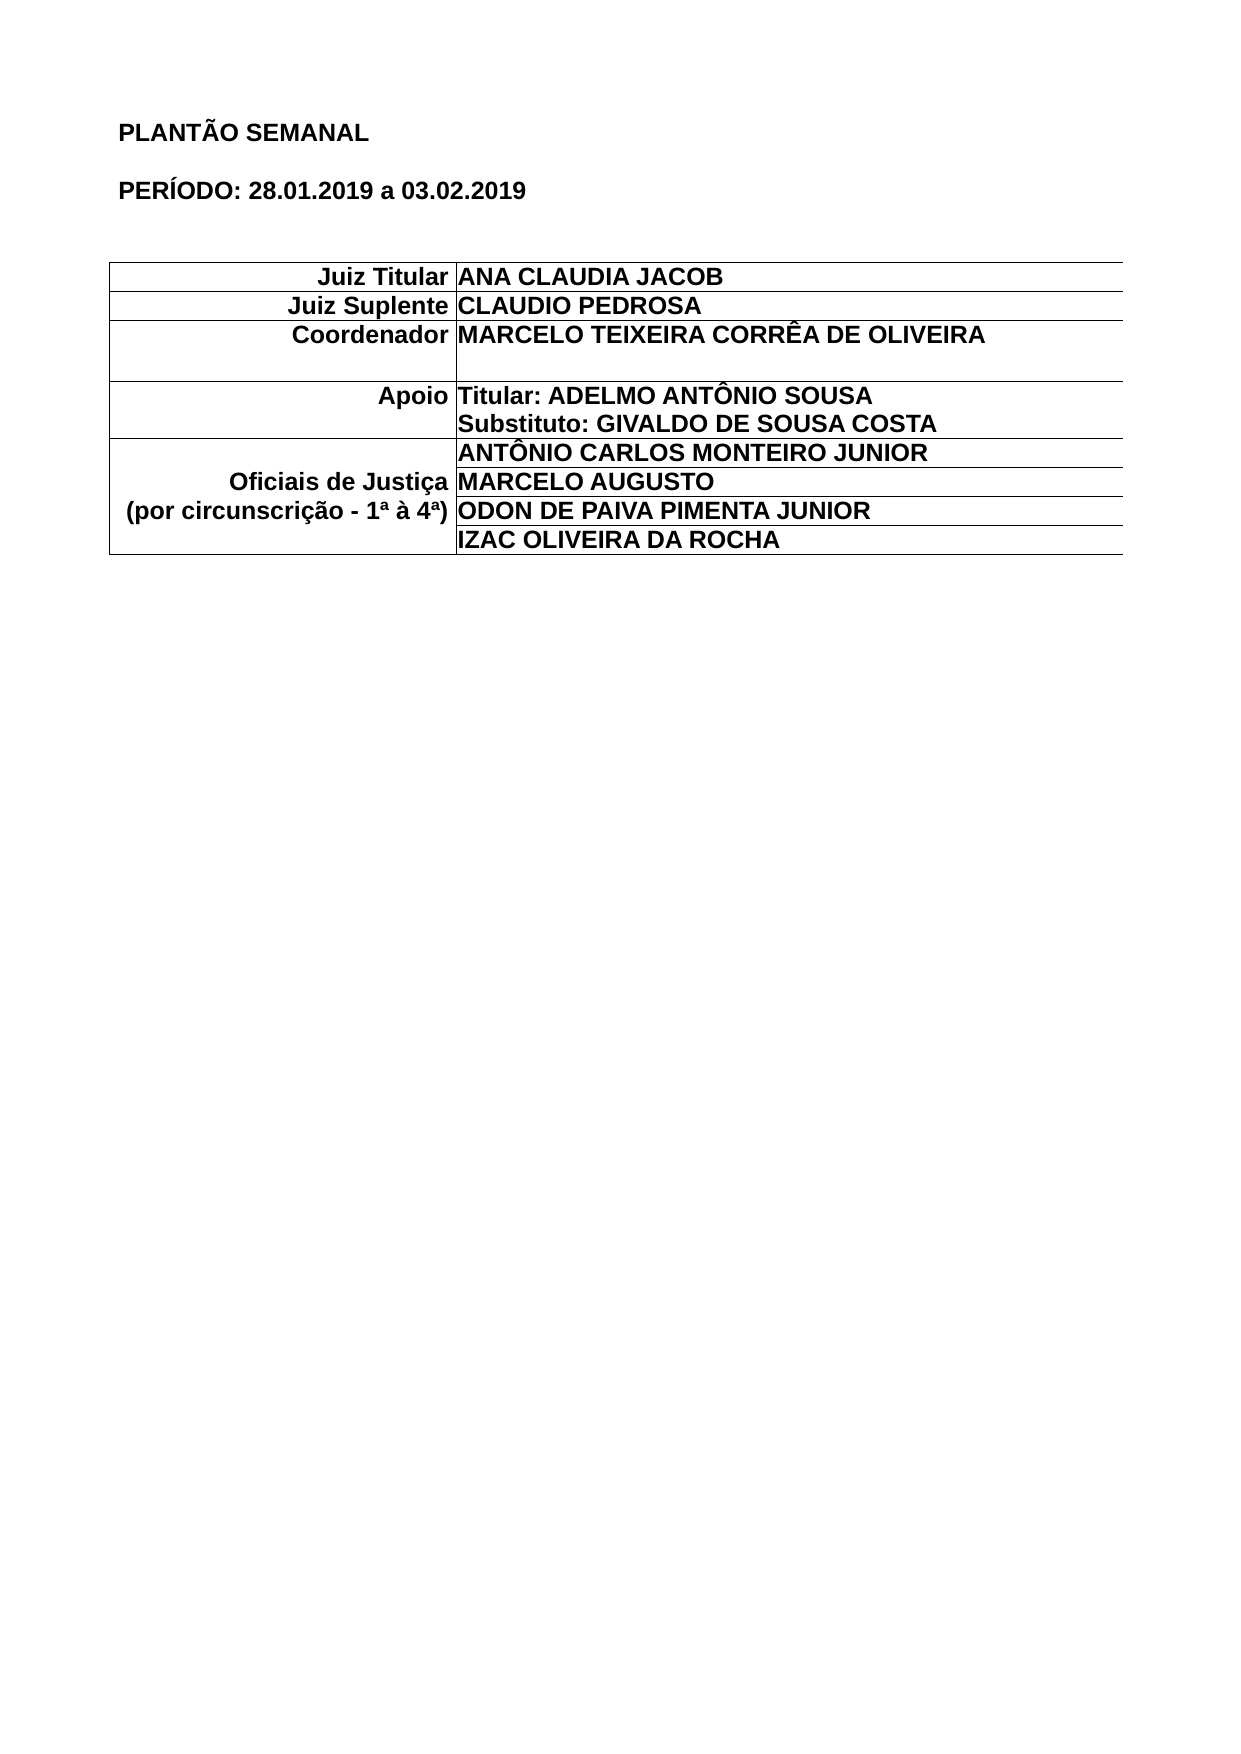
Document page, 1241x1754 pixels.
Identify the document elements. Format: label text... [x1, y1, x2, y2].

text PLANTÃO SEMANAL [118, 118, 1122, 147]
table_cell ANTÔNIO CARLOS MONTEIRO JUNIOR [457, 439, 1122, 467]
table_cell Coordenador [110, 321, 456, 381]
table_cell Oficiais de Justiça (por circunscrição - 1ª à 4ª) [110, 439, 456, 554]
table_cell MARCELO AUGUSTO [457, 468, 1122, 496]
table_cell ODON DE PAIVA PIMENTA JUNIOR [457, 497, 1122, 525]
table_header ANA CLAUDIA JACOB [457, 263, 1122, 291]
table_cell Juiz Suplente [110, 292, 456, 319]
table_cell Apoio [110, 382, 456, 438]
table_cell MARCELO TEIXEIRA CORRÊA DE OLIVEIRA [457, 321, 1122, 381]
table_cell CLAUDIO PEDROSA [457, 292, 1122, 319]
table_cell Titular: ADELMO ANTÔNIO SOUSA Substituto: GIVALDO DE SOUSA COSTA [457, 382, 1122, 438]
table_header Juiz Titular [110, 263, 456, 291]
table_cell IZAC OLIVEIRA DA ROCHA [457, 526, 1122, 554]
text PERÍODO: 28.01.2019 a 03.02.2019 [118, 176, 1122, 204]
